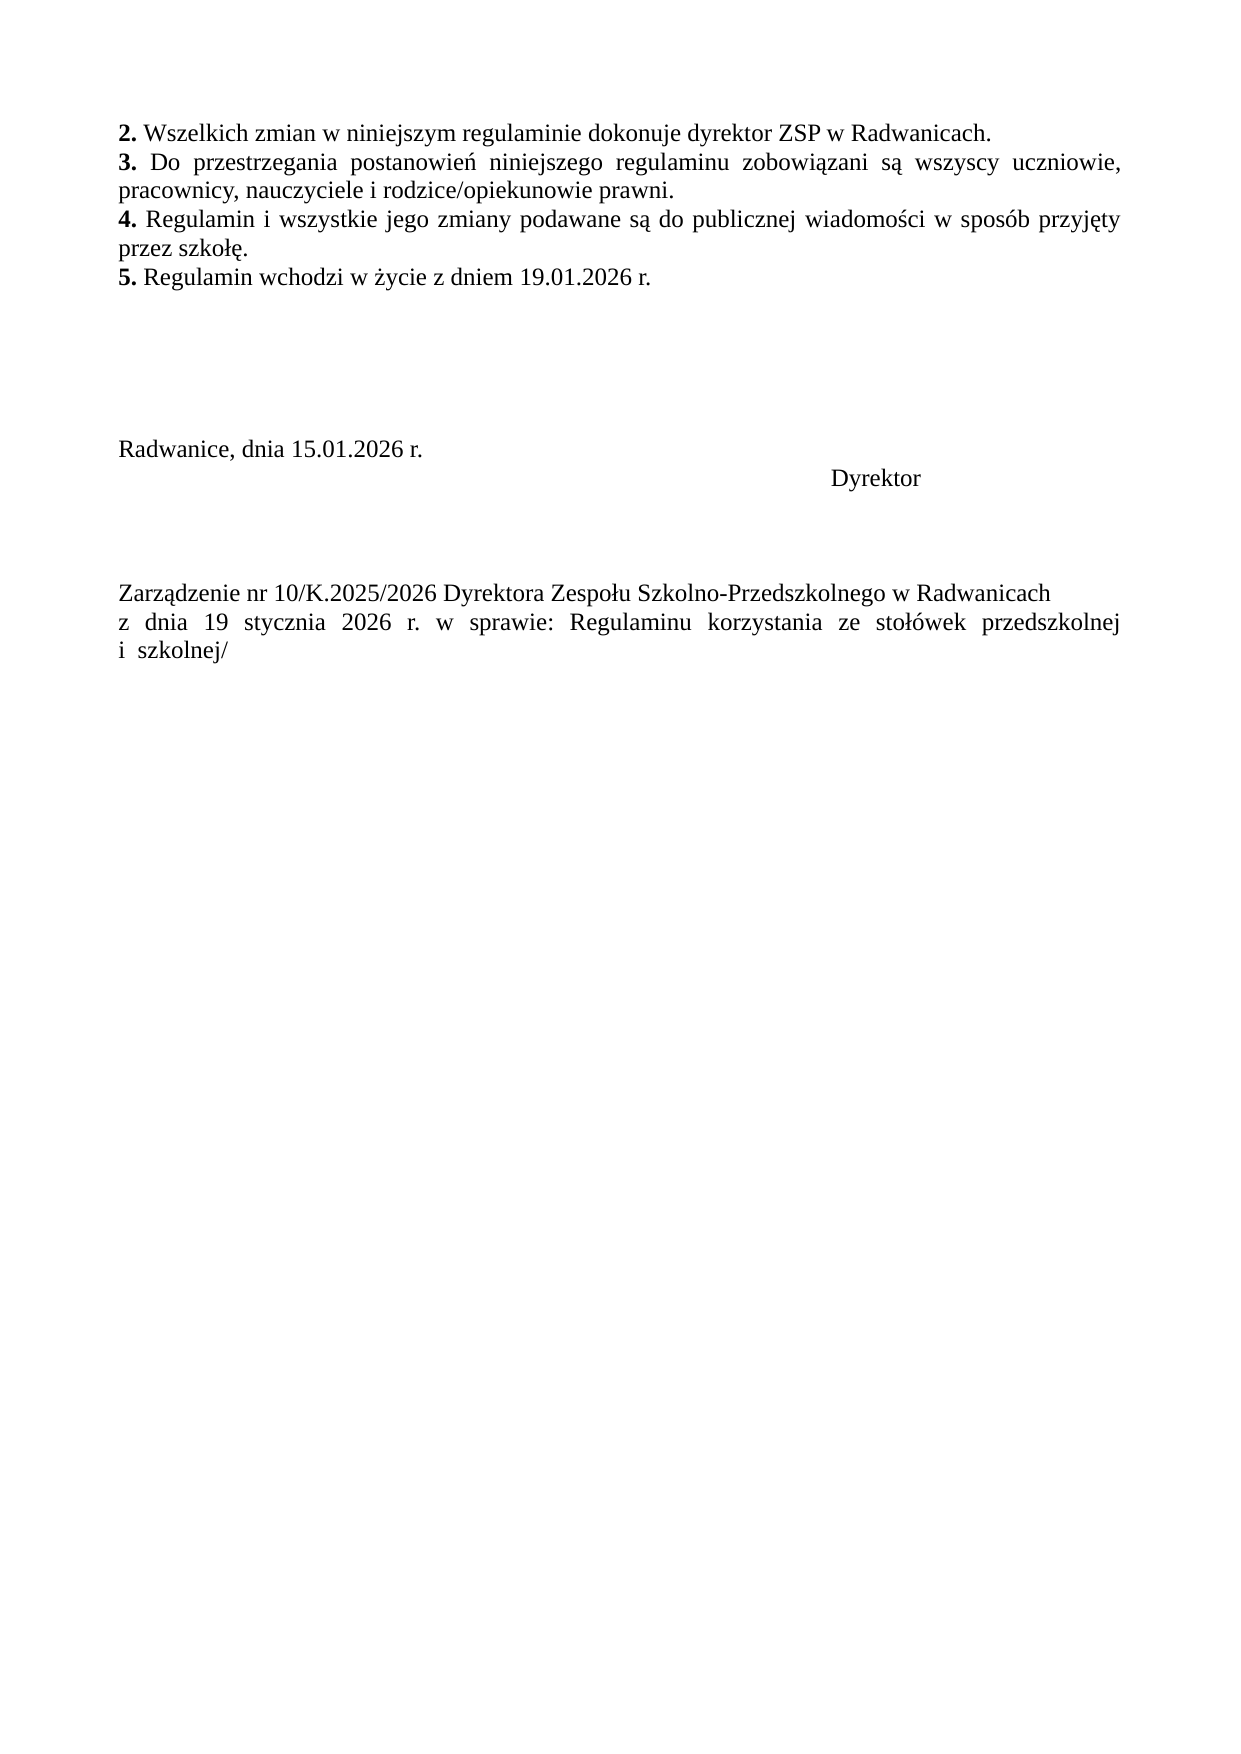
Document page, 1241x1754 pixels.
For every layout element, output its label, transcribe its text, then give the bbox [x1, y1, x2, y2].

text 4. Regulamin i wszystkie jego zmiany podawane są do publicznej wiadomości w sposób przyjęty przez szkołę. [118, 204, 1122, 262]
text 2. Wszelkich zmian w niniejszym regulaminie dokonuje dyrektor ZSP w Radwanicach. [118, 118, 1122, 147]
text 5. Regulamin wchodzi w życie z dniem 19.01.2026 r. [118, 262, 1122, 291]
text z dnia 19 stycznia 2026 r. w sprawie: Regulaminu korzystania ze stołówek przedszkolnej i szkolnej/ [118, 607, 1122, 664]
text Dyrektor [118, 463, 1122, 492]
text 3. Do przestrzegania postanowień niniejszego regulaminu zobowiązani są wszyscy uczniowie, pracownicy, nauczyciele i rodzice/opiekunowie prawni. [118, 147, 1122, 204]
text Zarządzenie nr 10/K.2025/2026 Dyrektora Zespołu Szkolno-Przedszkolnego w Radwanicach [118, 578, 1122, 607]
text Radwanice, dnia 15.01.2026 r. [118, 434, 1122, 463]
